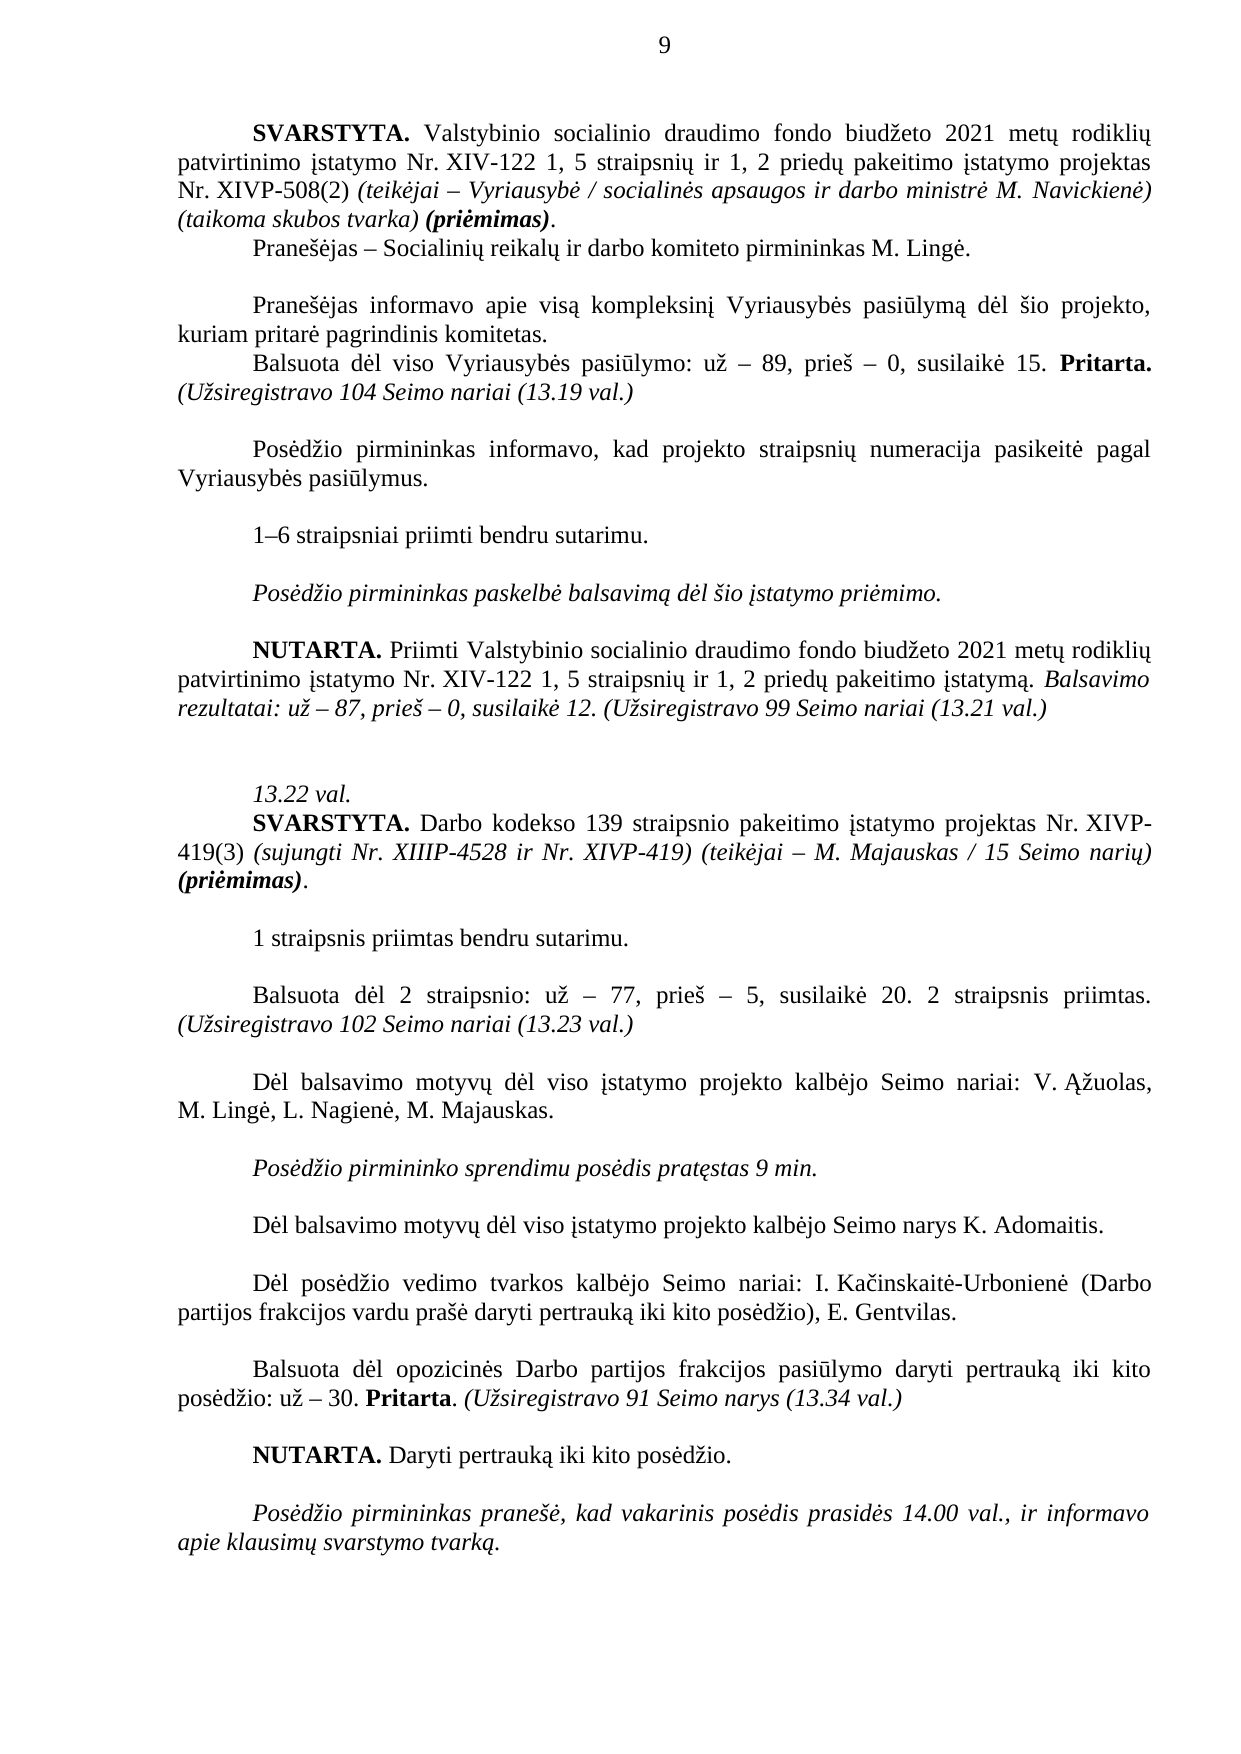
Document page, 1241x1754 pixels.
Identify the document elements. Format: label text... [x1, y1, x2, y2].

text Pranešėjas informavo apie visą kompleksinį Vyriausybės pasiūlymą dėl šio projekto, kuriam pritarė pagrindinis komitetas. [177, 291, 1152, 348]
text SVARSTYTA. Darbo kodekso 139 straipsnio pakeitimo įstatymo projektas Nr. XIVP-419(3) (sujungti Nr. XIIIP-4528 ir Nr. XIVP-419) (teikėjai – M. Majauskas / 15 Seimo narių) (priėmimas). [177, 808, 1152, 894]
text Dėl balsavimo motyvų dėl viso įstatymo projekto kalbėjo Seimo narys K. Adomaitis. [177, 1211, 1152, 1239]
text Balsuota dėl opozicinės Darbo partijos frakcijos pasiūlymo daryti pertrauką iki kito posėdžio: už – 30. Pritarta. (Užsiregistravo 91 Seimo narys (13.34 val.) [177, 1354, 1152, 1412]
text 13.22 val. [177, 779, 1152, 808]
text NUTARTA. Daryti pertrauką iki kito posėdžio. [177, 1441, 1152, 1469]
text 1 straipsnis priimtas bendru sutarimu. [177, 923, 1152, 952]
text Dėl posėdžio vedimo tvarkos kalbėjo Seimo nariai: I. Kačinskaitė-Urbonienė (Darbo partijos frakcijos vardu prašė daryti pertrauką iki kito posėdžio), E. Gentvilas. [177, 1268, 1152, 1326]
text Balsuota dėl 2 straipsnio: už – 77, prieš – 5, susilaikė 20. 2 straipsnis priimtas. (Užsiregistravo 102 Seimo nariai (13.23 val.) [177, 981, 1152, 1038]
text NUTARTA. Priimti Valstybinio socialinio draudimo fondo biudžeto 2021 metų rodiklių patvirtinimo įstatymo Nr. XIV-122 1, 5 straipsnių ir 1, 2 priedų pakeitimo įstatymą. Balsavimo rezultatai: už – 87, prieš – 0, susilaikė 12. (Užsiregistravo 99 Seimo nariai (13.21 val.) [177, 636, 1152, 722]
text 1–6 straipsniai priimti bendru sutarimu. [177, 521, 1152, 549]
text Posėdžio pirmininkas paskelbė balsavimą dėl šio įstatymo priėmimo. [177, 578, 1152, 607]
text Balsuota dėl viso Vyriausybės pasiūlymo: už – 89, prieš – 0, susilaikė 15. Pritarta. (Užsiregistravo 104 Seimo nariai (13.19 val.) [177, 348, 1152, 406]
text SVARSTYTA. Valstybinio socialinio draudimo fondo biudžeto 2021 metų rodiklių patvirtinimo įstatymo Nr. XIV-122 1, 5 straipsnių ir 1, 2 priedų pakeitimo įstatymo projektas Nr. XIVP-508(2) (teikėjai – Vyriausybė / socialinės apsaugos ir darbo ministrė M. Navickienė) (taikoma skubos tvarka) (priėmimas). [177, 118, 1152, 233]
text Posėdžio pirmininkas pranešė, kad vakarinis posėdis prasidės 14.00 val., ir informavo apie klausimų svarstymo tvarką. [177, 1498, 1152, 1556]
text Posėdžio pirmininkas informavo, kad projekto straipsnių numeracija pasikeitė pagal Vyriausybės pasiūlymus. [177, 434, 1152, 492]
text Dėl balsavimo motyvų dėl viso įstatymo projekto kalbėjo Seimo nariai: V. Ąžuolas, M. Lingė, L. Nagienė, M. Majauskas. [177, 1067, 1152, 1124]
text Pranešėjas – Socialinių reikalų ir darbo komiteto pirmininkas M. Lingė. [177, 233, 1152, 262]
text Posėdžio pirmininko sprendimu posėdis pratęstas 9 min. [177, 1153, 1152, 1182]
